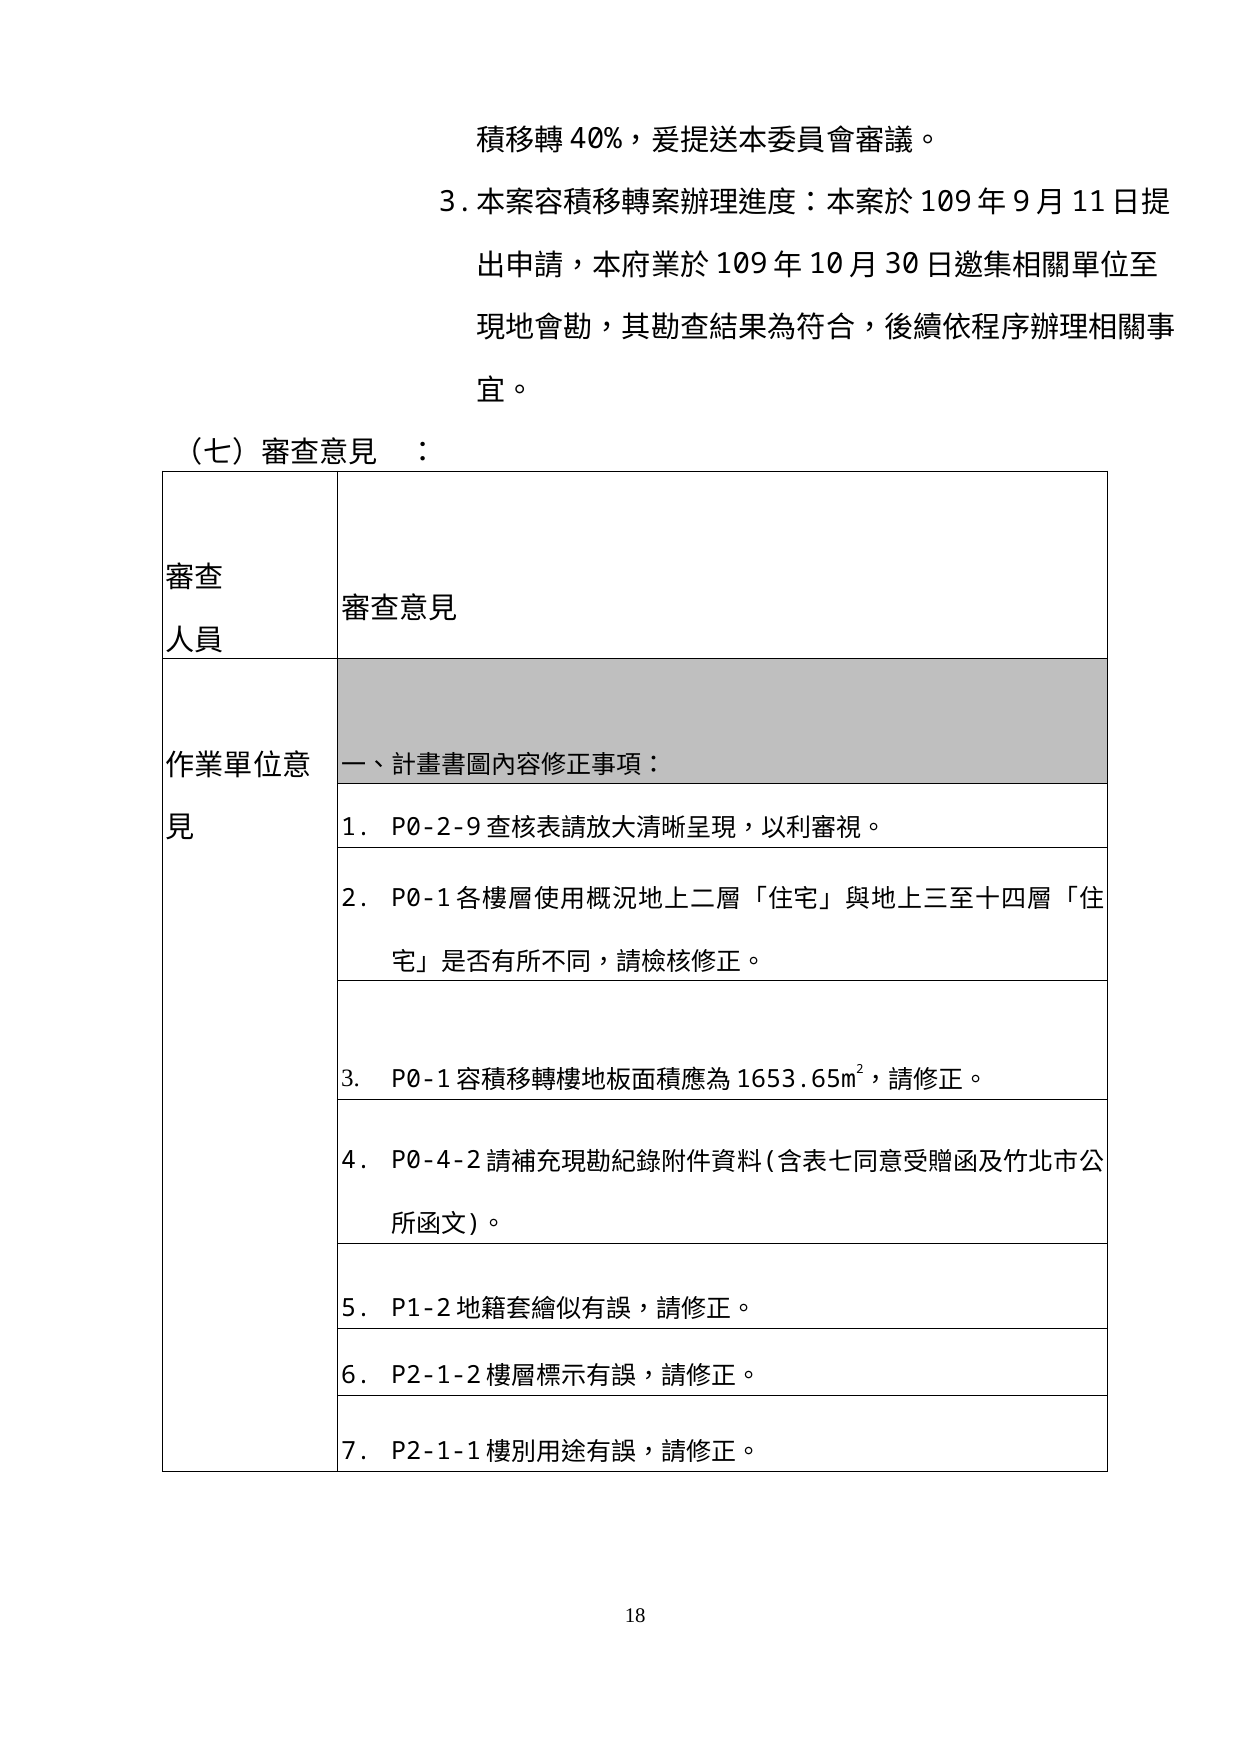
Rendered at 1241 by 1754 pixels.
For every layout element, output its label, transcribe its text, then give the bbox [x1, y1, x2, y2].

table_cell （七） [163, 408, 262, 471]
table_cell P0-4-2請補充現勘紀錄附件資料(含表七同意受贈函及竹北市公所函文)。 [338, 1100, 1107, 1243]
table_cell 作業單位意見 [163, 659, 337, 1471]
table_cell 一、計畫書圖內容修正事項： [338, 659, 1107, 783]
table_cell ： [410, 408, 439, 471]
table_cell P0-2-9查核表請放大清晰呈現，以利審視。 [338, 784, 1107, 847]
table_header 審查意見 [338, 472, 1107, 658]
table_cell P2-1-2樓層標示有誤，請修正。 [338, 1329, 1107, 1394]
table_cell 審查意見 [263, 408, 410, 471]
table_header 審查 人員 [163, 472, 337, 658]
table_cell P0-1各樓層使用概況地上二層「住宅」與地上三至十四層「住宅」是否有所不同，請檢核修正。 [338, 848, 1107, 980]
table_cell （六） [163, 96, 262, 408]
table_cell P1-2地籍套繪似有誤，請修正。 [338, 1244, 1107, 1328]
table_cell [410, 96, 439, 408]
table_cell [440, 408, 1198, 471]
table_cell 說明 [263, 96, 410, 408]
table_cell 積移轉40%，爰提送本委員會審議。 本案容積移轉案辦理進度：本案於109年9月11日提出申請，本府業於109年10月30日邀集相關單位至現地會勘，其勘查結果為符合，後續依程序辦理相關事宜。 [440, 96, 1198, 408]
table_cell P2-1-1樓別用途有誤，請修正。 [338, 1396, 1107, 1471]
table_cell P0-1容積移轉樓地板面積應為1653.65m2，請修正。 [338, 981, 1107, 1098]
